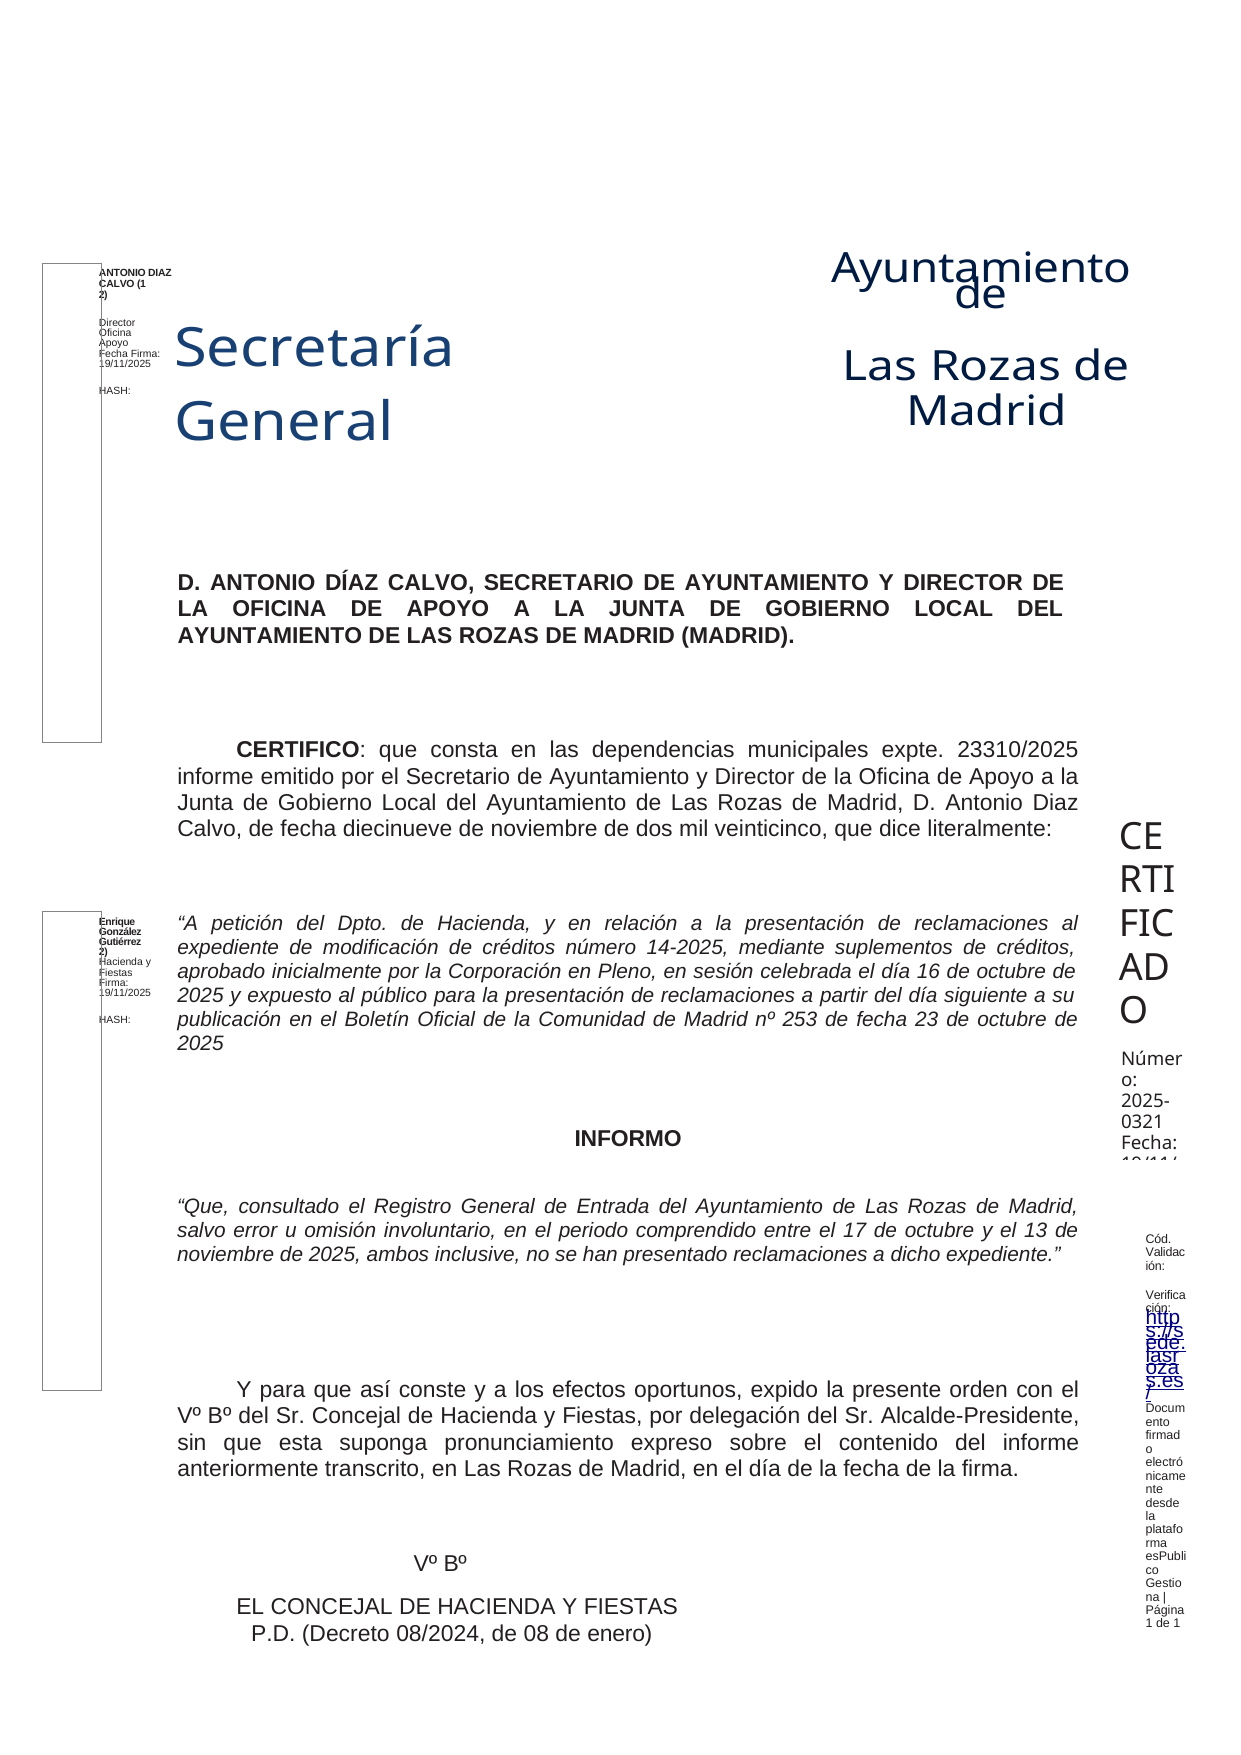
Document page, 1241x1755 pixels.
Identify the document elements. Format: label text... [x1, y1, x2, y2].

text CERTIFICADO [1119, 814, 1186, 1032]
text [1117, 812, 1186, 1159]
text Ayuntamiento de [818, 258, 1144, 320]
text “Que, consultado el Registro General de Entrada del Ayuntamiento de Las Rozas de Madrid, salvo error u omisión involuntario, en el periodo comprendido entre el 17 de octubre y el 13 de noviembre de 2025, ambos inclusive, no se han presentado reclamaciones a dicho expediente.” [177, 1194, 1079, 1266]
subtitle [1186, 1124, 1211, 1151]
text Número: 2025-0321 Fecha: 19/11/2025 [1121, 1049, 1186, 1159]
text [1143, 1231, 1186, 1754]
text P.D. (Decreto 08/2024, de 08 de enero) [251, 1620, 1143, 1646]
text [1186, 1550, 1211, 1577]
subtitle D. ANTONIO DÍAZ CALVO, SECRETARIO DE AYUNTAMIENTO Y DIRECTOR DE LA OFICINA DE APOYO A LA JUNTA DE GOBIERNO LOCAL DEL AYUNTAMIENTO DE LAS ROZAS DE MADRID (MADRID). [177, 569, 1064, 648]
text Verificación: https://sede.lasrozas.es/ [1145, 1352, 1186, 1402]
text Cód. Validación: [1145, 1233, 1186, 1273]
text [43, 264, 101, 742]
text Documento firmado electrónicamente desde la plataforma esPublico Gestiona | Página 1 de 1 [1145, 1402, 1186, 1631]
text Y para que así conste y a los efectos oportunos, expido la presente orden con el Vº Bº del Sr. Concejal de Hacienda y Fiestas, por delegación del Sr. Alcalde-Presidente, sin que esta suponga pronunciamiento expreso sobre el contenido del informe anteriormente transcrito, en Las Rozas de Madrid, en el día de la fecha de la firma. [177, 1376, 1079, 1481]
text [43, 912, 101, 1390]
text “A petición del Dpto. de Hacienda, y en relación a la presentación de reclamaciones al expediente de modificación de créditos número 14-2025, mediante suplementos de créditos, aprobado inicialmente por la Corporación en Pleno, en sesión celebrada el día 16 de octubre de 2025 y expuesto al público para la presentación de reclamaciones a partir del día siguiente a su publicación en el Boletín Oficial de la Comunidad de Madrid nº 253 de fecha 23 de octubre de 2025 [177, 911, 1079, 1055]
text Las Rozas de Madrid [828, 341, 1144, 438]
subtitle INFORMO [102, 1124, 1117, 1151]
text Secretaría General [174, 309, 680, 456]
text Verificación: https://sede.lasrozas.es/ [1145, 1290, 1186, 1351]
text EL CONCEJAL DE HACIENDA Y FIESTAS [236, 1593, 1143, 1619]
text CERTIFICO: que consta en las dependencias municipales expte. 23310/2025 informe emitido por el Secretario de Ayuntamiento y Director de la Oficina de Apoyo a la Junta de Gobierno Local del Ayuntamiento de Las Rozas de Madrid, D. Antonio Diaz Calvo, de fecha diecinueve de noviembre de dos mil veinticinco, que dice literalmente: [177, 736, 1079, 842]
text Vº Bº [413, 1550, 1143, 1577]
